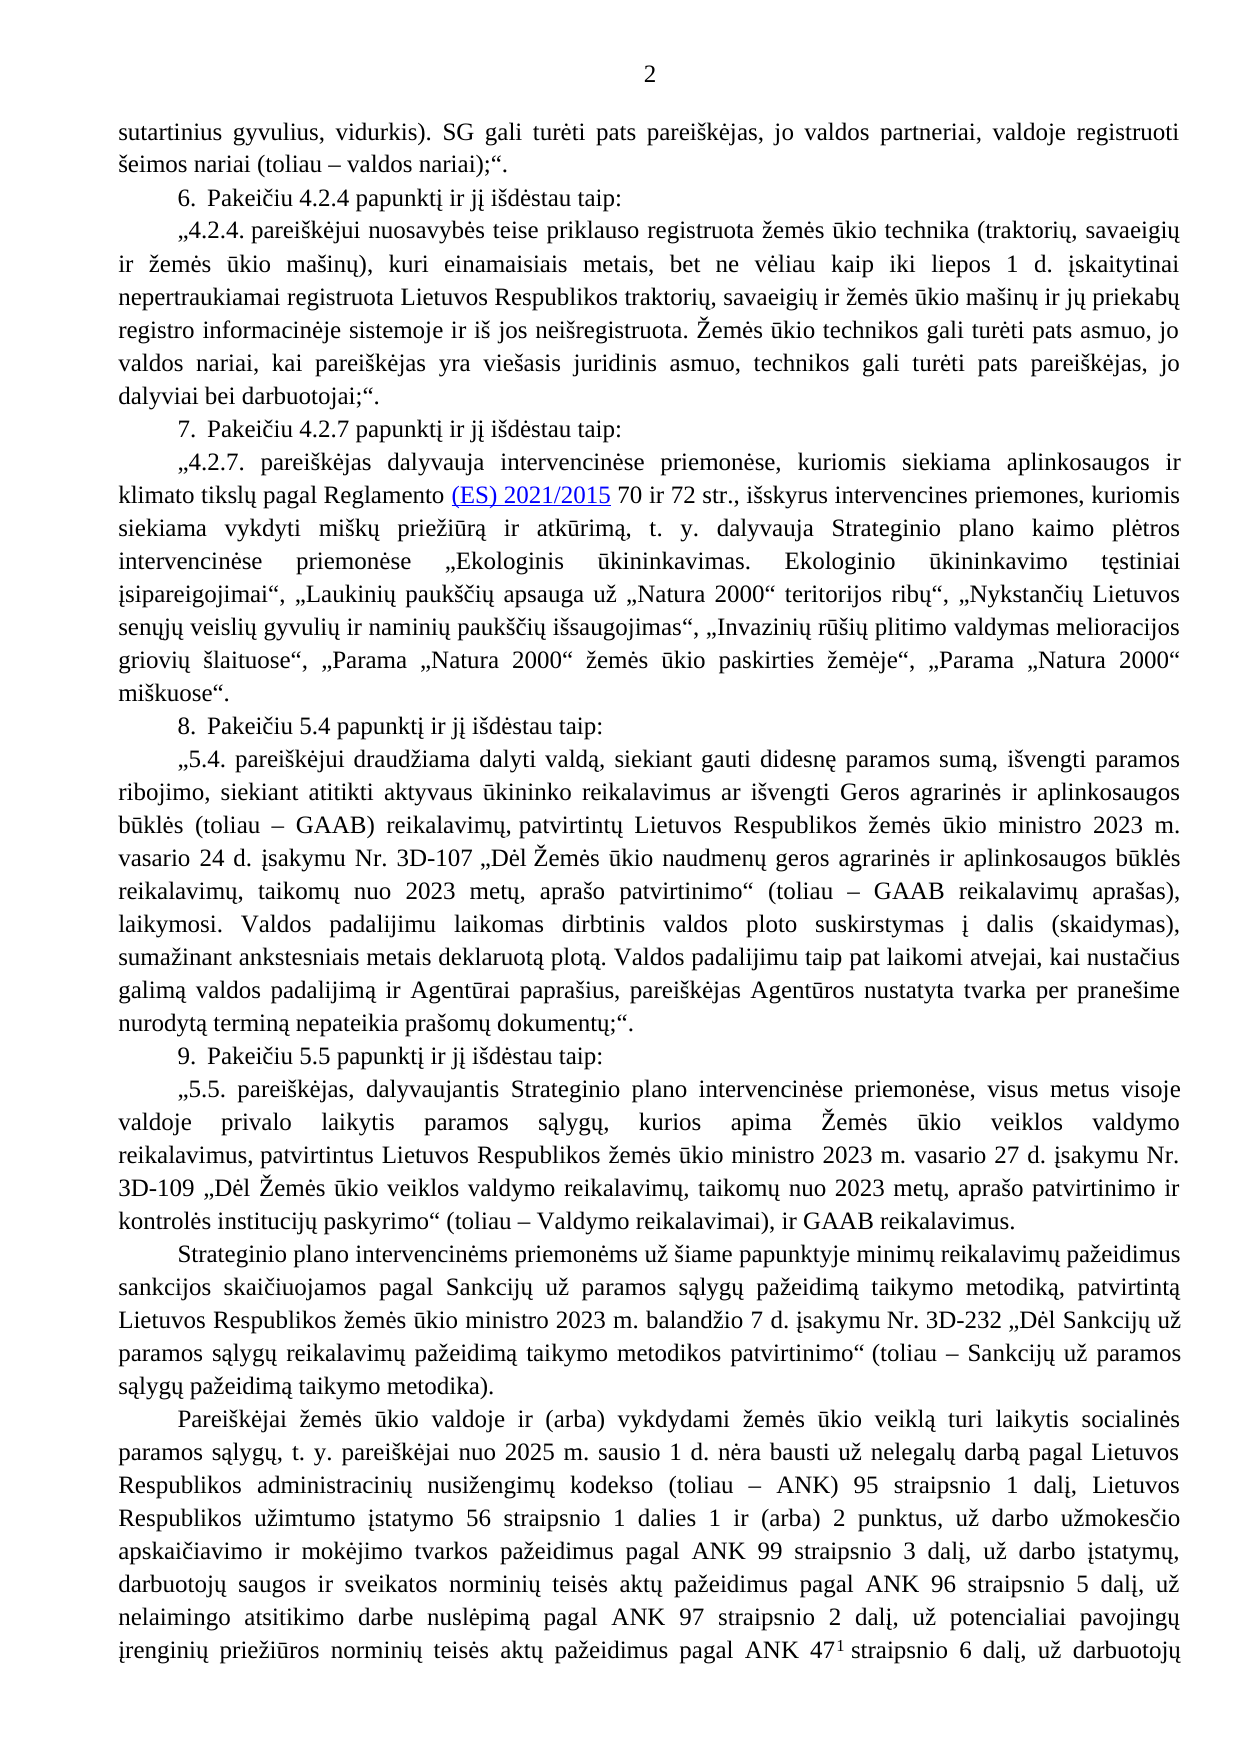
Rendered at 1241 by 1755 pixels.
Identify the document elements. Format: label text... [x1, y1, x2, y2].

text Pareiškėjai žemės ūkio valdoje ir (arba) vykdydami žemės ūkio veiklą turi laikytis socialinės paramos sąlygų, t. y. pareiškėjai nuo 2025 m. sausio 1 d. nėra bausti už nelegalų darbą pagal Lietuvos Respublikos administracinių nusižengimų kodekso (toliau – ANK) 95 straipsnio 1 dalį, Lietuvos Respublikos užimtumo įstatymo 56 straipsnio 1 dalies 1 ir (arba) 2 punktus, už darbo užmokesčio apskaičiavimo ir mokėjimo tvarkos pažeidimus pagal ANK 99 straipsnio 3 dalį, už darbo įstatymų, darbuotojų saugos ir sveikatos norminių teisės aktų pažeidimus pagal ANK 96 straipsnio 5 dalį, už nelaimingo atsitikimo darbe nuslėpimą pagal ANK 97 straipsnio 2 dalį, už potencialiai pavojingų įrenginių priežiūros norminių teisės aktų pažeidimus pagal ANK 471 straipsnio 6 dalį, už darbuotojų [118, 1404, 1181, 1664]
text „4.2.7. pareiškėjas dalyvauja intervencinėse priemonėse, kuriomis siekiama aplinkosaugos ir klimato tikslų pagal Reglamento (ES) 2021/2015 70 ir 72 str., išskyrus intervencines priemones, kuriomis siekiama vykdyti miškų priežiūrą ir atkūrimą, t. y. dalyvauja Strateginio plano kaimo plėtros intervencinėse priemonėse „Ekologinis ūkininkavimas. Ekologinio ūkininkavimo tęstiniai įsipareigojimai“, „Laukinių paukščių apsauga už „Natura 2000“ teritorijos ribų“, „Nykstančių Lietuvos senųjų veislių gyvulių ir naminių paukščių išsaugojimas“, „Invazinių rūšių plitimo valdymas melioracijos griovių šlaituose“, „Parama „Natura 2000“ žemės ūkio paskirties žemėje“, „Parama „Natura 2000“ miškuose“. [118, 447, 1181, 707]
text 9. Pakeičiu 5.5 papunktį ir jį išdėstau taip: [118, 1041, 1181, 1070]
text „5.4. pareiškėjui draudžiama dalyti valdą, siekiant gauti didesnę paramos sumą, išvengti paramos ribojimo, siekiant atitikti aktyvaus ūkininko reikalavimus ar išvengti Geros agrarinės ir aplinkosaugos būklės (toliau – GAAB) reikalavimų, patvirtintų Lietuvos Respublikos žemės ūkio ministro 2023 m. vasario 24 d. įsakymu Nr. 3D-107 „Dėl Žemės ūkio naudmenų geros agrarinės ir aplinkosaugos būklės reikalavimų, taikomų nuo 2023 metų, aprašo patvirtinimo“ (toliau – GAAB reikalavimų aprašas), laikymosi. Valdos padalijimu laikomas dirbtinis valdos ploto suskirstymas į dalis (skaidymas), sumažinant ankstesniais metais deklaruotą plotą. Valdos padalijimu taip pat laikomi atvejai, kai nustačius galimą valdos padalijimą ir Agentūrai paprašius, pareiškėjas Agentūros nustatyta tvarka per pranešime nurodytą terminą nepateikia prašomų dokumentų;“. [118, 744, 1181, 1037]
text 7. Pakeičiu 4.2.7 papunktį ir jį išdėstau taip: [118, 414, 1181, 442]
text Strateginio plano intervencinėms priemonėms už šiame papunktyje minimų reikalavimų pažeidimus sankcijos skaičiuojamos pagal Sankcijų už paramos sąlygų pažeidimą taikymo metodiką, patvirtintą Lietuvos Respublikos žemės ūkio ministro 2023 m. balandžio 7 d. įsakymu Nr. 3D-232 „Dėl Sankcijų už paramos sąlygų reikalavimų pažeidimą taikymo metodikos patvirtinimo“ (toliau – Sankcijų už paramos sąlygų pažeidimą taikymo metodika). [118, 1239, 1181, 1400]
text „4.2.4. pareiškėjui nuosavybės teise priklauso registruota žemės ūkio technika (traktorių, savaeigių ir žemės ūkio mašinų), kuri einamaisiais metais, bet ne vėliau kaip iki liepos 1 d. įskaitytinai nepertraukiamai registruota Lietuvos Respublikos traktorių, savaeigių ir žemės ūkio mašinų ir jų priekabų registro informacinėje sistemoje ir iš jos neišregistruota. Žemės ūkio technikos gali turėti pats asmuo, jo valdos nariai, kai pareiškėjas yra viešasis juridinis asmuo, technikos gali turėti pats pareiškėjas, jo dalyviai bei darbuotojai;“. [118, 216, 1181, 409]
text „5.5. pareiškėjas, dalyvaujantis Strateginio plano intervencinėse priemonėse, visus metus visoje valdoje privalo laikytis paramos sąlygų, kurios apima Žemės ūkio veiklos valdymo reikalavimus, patvirtintus Lietuvos Respublikos žemės ūkio ministro 2023 m. vasario 27 d. įsakymu Nr. 3D-109 „Dėl Žemės ūkio veiklos valdymo reikalavimų, taikomų nuo 2023 metų, aprašo patvirtinimo ir kontrolės institucijų paskyrimo“ (toliau – Valdymo reikalavimai), ir GAAB reikalavimus. [118, 1074, 1181, 1235]
text 6. Pakeičiu 4.2.4 papunktį ir jį išdėstau taip: [118, 183, 1181, 211]
text sutartinius gyvulius, vidurkis). SG gali turėti pats pareiškėjas, jo valdos partneriai, valdoje registruoti šeimos nariai (toliau – valdos nariai);“. [118, 117, 1181, 178]
text 8. Pakeičiu 5.4 papunktį ir jį išdėstau taip: [118, 711, 1181, 740]
